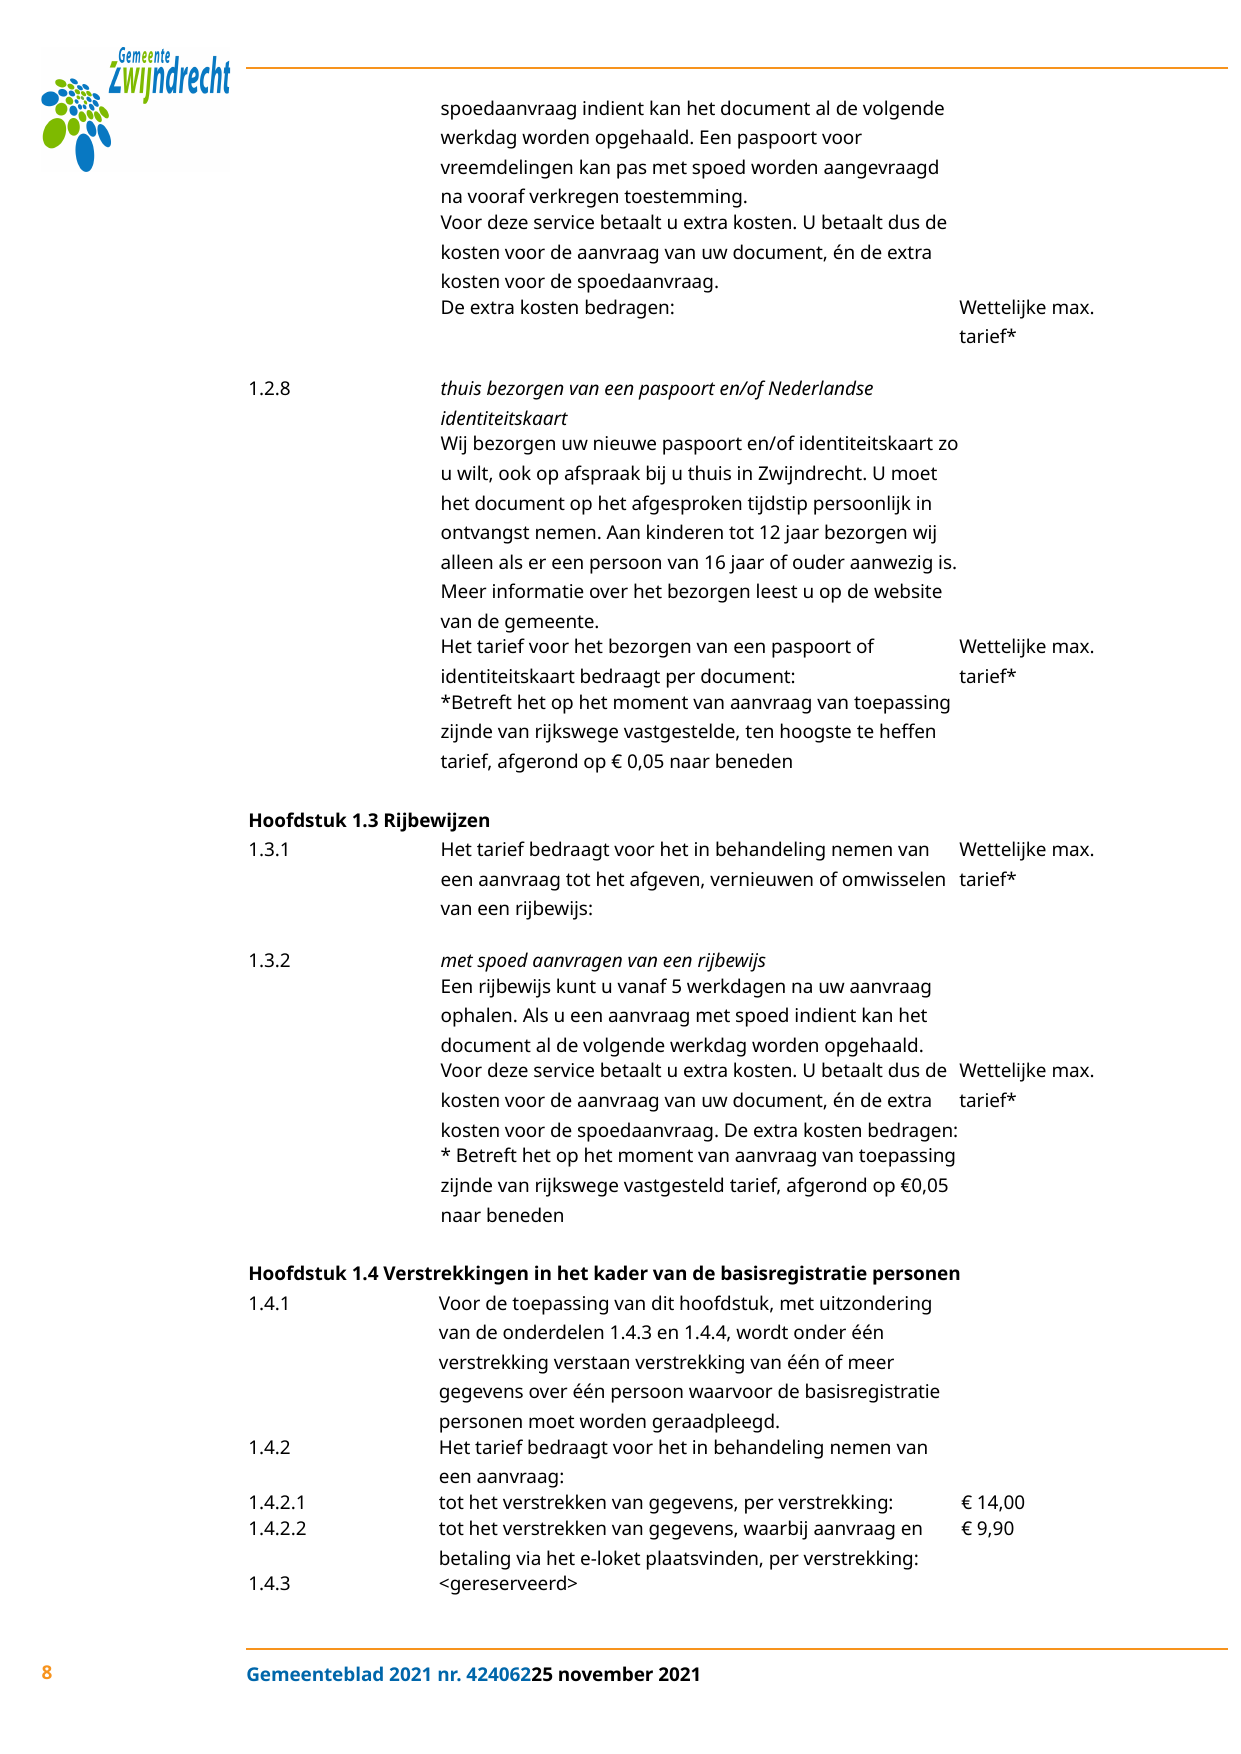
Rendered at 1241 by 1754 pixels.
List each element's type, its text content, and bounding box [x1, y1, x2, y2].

table_cell Een rijbewijs kunt u vanaf 5 werkdagen na uw aanvraag ophalen. Als u een aanvraag met spoed indient kan het document al de volgende werkdag worden opgehaald. [440, 973, 959, 1058]
table_cell thuis bezorgen van een paspoort en/of Nederlandse identiteitskaart [440, 375, 959, 431]
table_cell 1.4.2.1 [248, 1489, 439, 1515]
table_cell [248, 689, 440, 774]
table_cell Het tarief voor het bezorgen van een paspoort of identiteitskaart bedraagt per document: [440, 634, 959, 689]
text Hoofdstuk 1.4 Verstrekkingen in het kader van de basisregistratie personen [248, 1260, 1152, 1286]
table_cell 1.4.3 [248, 1570, 439, 1596]
table_cell [961, 1434, 1152, 1489]
table_cell Wettelijke max. tarief* [959, 634, 1152, 689]
table_cell [959, 689, 1152, 774]
table_cell [248, 973, 440, 1058]
table_cell [248, 1143, 440, 1227]
picture [41, 47, 231, 172]
table_cell [248, 921, 440, 947]
table_cell [959, 350, 1152, 375]
table_cell 1.3.2 [248, 947, 440, 973]
table_cell [248, 95, 440, 209]
table_header 1.4.1 [248, 1290, 439, 1434]
table_header Voor de toepassing van dit hoofdstuk, met uitzondering van de onderdelen 1.4.3 en 1.4.4, wordt onder één verstrekking verstaan verstrekking van één of meer gegevens over één persoon waarvoor de basisregistratie personen moet worden geraadpleegd. [439, 1290, 961, 1434]
table_cell * Betreft het op het moment van aanvraag van toepassing zijnde van rijkswege vastgesteld tarief, afgerond op €0,05 naar beneden [440, 1143, 959, 1227]
table_cell [959, 921, 1152, 947]
table_cell € 9,90 [961, 1515, 1152, 1570]
table_cell Wettelijke max. tarief* [959, 294, 1152, 349]
table_cell tot het verstrekken van gegevens, per verstrekking: [439, 1489, 961, 1515]
table_cell tot het verstrekken van gegevens, waarbij aanvraag en betaling via het e-loket plaatsvinden, per verstrekking: [439, 1515, 961, 1570]
table_cell [961, 1570, 1152, 1596]
table_cell *Betreft het op het moment van aanvraag van toepassing zijnde van rijkswege vastgestelde, ten hoogste te heffen tarief, afgerond op € 0,05 naar beneden [440, 689, 959, 774]
table_cell [959, 947, 1152, 973]
table_cell Wij bezorgen uw nieuwe paspoort en/of identiteitskaart zo u wilt, ook op afspraak bij u thuis in Zwijndrecht. U moet het document op het afgesproken tijdstip persoonlijk in ontvangst nemen. Aan kinderen tot 12 jaar bezorgen wij alleen als er een persoon van 16 jaar of ouder aanwezig is. Meer informatie over het bezorgen leest u op de website van de gemeente. [440, 431, 959, 634]
table_header Wettelijke max. tarief* [959, 836, 1152, 921]
table_cell Het tarief bedraagt voor het in behandeling nemen van een aanvraag: [439, 1434, 961, 1489]
table_cell <gereserveerd> [439, 1570, 961, 1596]
table_cell [248, 431, 440, 634]
table_header 1.3.1 [248, 836, 440, 921]
table_cell [959, 973, 1152, 1058]
table_cell [248, 634, 440, 689]
table_cell € 14,00 [961, 1489, 1152, 1515]
table_cell met spoed aanvragen van een rijbewijs [440, 947, 959, 973]
text Hoofdstuk 1.3 Rijbewijzen [248, 807, 1152, 832]
table_cell spoedaanvraag indient kan het document al de volgende werkdag worden opgehaald. Een paspoort voor vreemdelingen kan pas met spoed worden aangevraagd na vooraf verkregen toestemming. [440, 95, 959, 209]
table_cell [440, 921, 959, 947]
table_cell [959, 431, 1152, 634]
table_cell 1.4.2 [248, 1434, 439, 1489]
table_cell [248, 1058, 440, 1143]
table_cell 1.2.8 [248, 375, 440, 431]
table_cell Wettelijke max. tarief* [959, 1058, 1152, 1143]
table_cell [248, 350, 440, 375]
table_cell [959, 375, 1152, 431]
table_header Het tarief bedraagt voor het in behandeling nemen van een aanvraag tot het afgeven, vernieuwen of omwisselen van een rijbewijs: [440, 836, 959, 921]
table_cell [959, 1143, 1152, 1227]
table_header [961, 1290, 1152, 1434]
table_cell [248, 209, 440, 294]
table_cell [959, 95, 1152, 209]
table_cell [440, 350, 959, 375]
table_cell Voor deze service betaalt u extra kosten. U betaalt dus de kosten voor de aanvraag van uw document, én de extra kosten voor de spoedaanvraag. [440, 209, 959, 294]
table_cell [959, 209, 1152, 294]
table_cell Voor deze service betaalt u extra kosten. U betaalt dus de kosten voor de aanvraag van uw document, én de extra kosten voor de spoedaanvraag. De extra kosten bedragen: [440, 1058, 959, 1143]
table_cell 1.4.2.2 [248, 1515, 439, 1570]
table_cell De extra kosten bedragen: [440, 294, 959, 349]
table_cell [248, 294, 440, 349]
